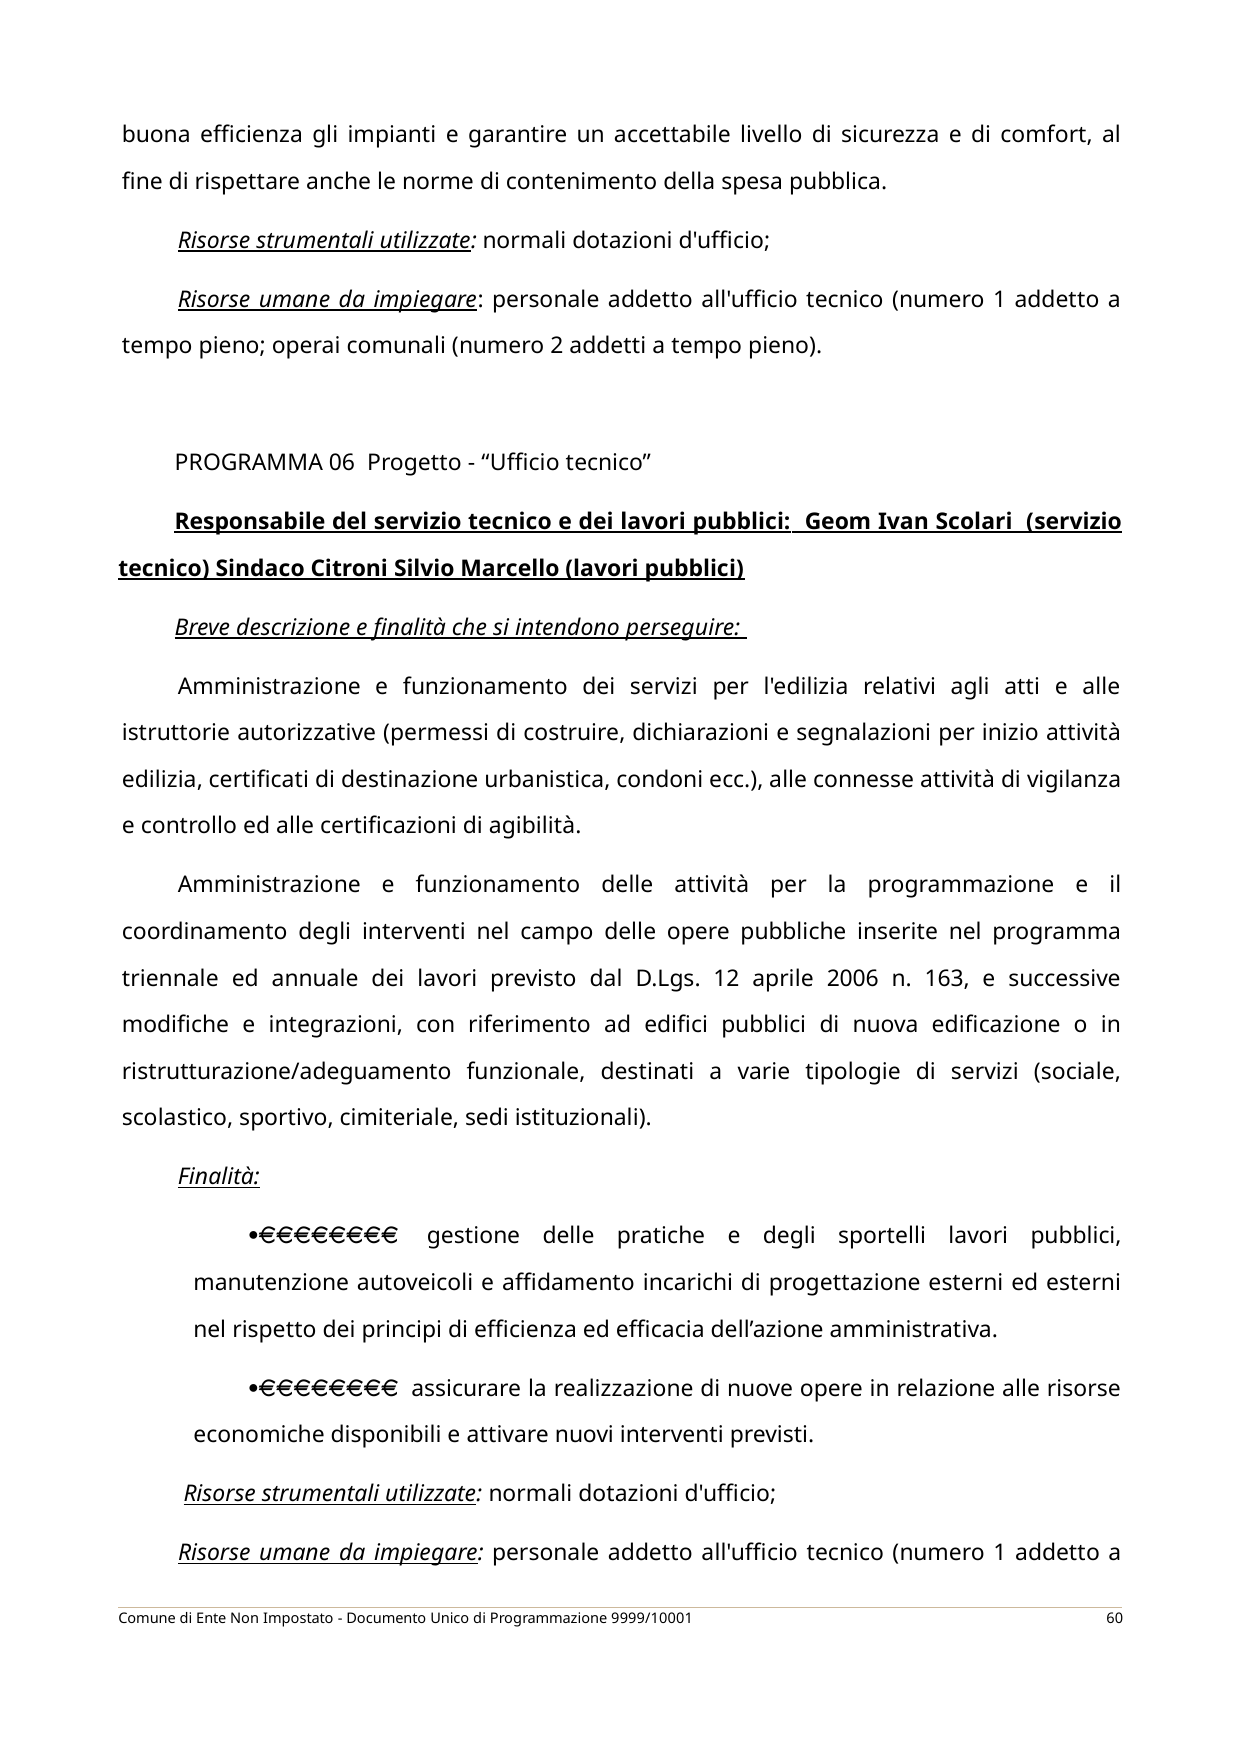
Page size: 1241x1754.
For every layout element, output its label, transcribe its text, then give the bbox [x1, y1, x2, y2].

text PROGRAMMA 06 Progetto - “Ufficio tecnico” [118, 446, 1122, 477]
text Responsabile del servizio tecnico e dei lavori pubblici: Geom Ivan Scolari (servizio tecnico) Sindaco Citroni Silvio Marcello (lavori pubblici) [118, 505, 1122, 583]
text buona efficienza gli impianti e garantire un accettabile livello di sicurezza e di comfort, al fine di rispettare anche le norme di contenimento della spesa pubblica. [122, 118, 1122, 196]
text · gestione delle pratiche e degli sportelli lavori pubblici, manutenzione autoveicoli e affidamento incarichi di progettazione esterni ed esterni nel rispetto dei principi di efficienza ed efficacia dell’azione amministrativa. [193, 1219, 1122, 1343]
text Risorse umane da impiegare: personale addetto all'ufficio tecnico (numero 1 addetto a tempo pieno; operai comunali (numero 2 addetti a tempo pieno). [122, 283, 1122, 360]
text Amministrazione e funzionamento dei servizi per l'edilizia relativi agli atti e alle istruttorie autorizzative (permessi di costruire, dichiarazioni e segnalazioni per inizio attività edilizia, certificati di destinazione urbanistica, condoni ecc.), alle connesse attività di vigilanza e controllo ed alle certificazioni di agibilità. [122, 670, 1122, 840]
text Amministrazione e funzionamento delle attività per la programmazione e il coordinamento degli interventi nel campo delle opere pubbliche inserite nel programma triennale ed annuale dei lavori previsto dal D.Lgs. 12 aprile 2006 n. 163, e successive modifiche e integrazioni, con riferimento ad edifici pubblici di nuova edificazione o in ristrutturazione/adeguamento funzionale, destinati a varie tipologie di servizi (sociale, scolastico, sportivo, cimiteriale, sedi istituzionali). [122, 868, 1122, 1132]
text Risorse umane da impiegare: personale addetto all'ufficio tecnico (numero 1 addetto a [122, 1536, 1122, 1567]
text Finalità: [122, 1160, 1122, 1191]
text Risorse strumentali utilizzate: normali dotazioni d'ufficio; [122, 224, 1122, 255]
text Risorse strumentali utilizzate: normali dotazioni d'ufficio; [122, 1477, 1122, 1508]
text · assicurare la realizzazione di nuove opere in relazione alle risorse economiche disponibili e attivare nuovi interventi previsti. [193, 1372, 1122, 1449]
text Breve descrizione e finalità che si intendono perseguire: [118, 611, 1122, 642]
